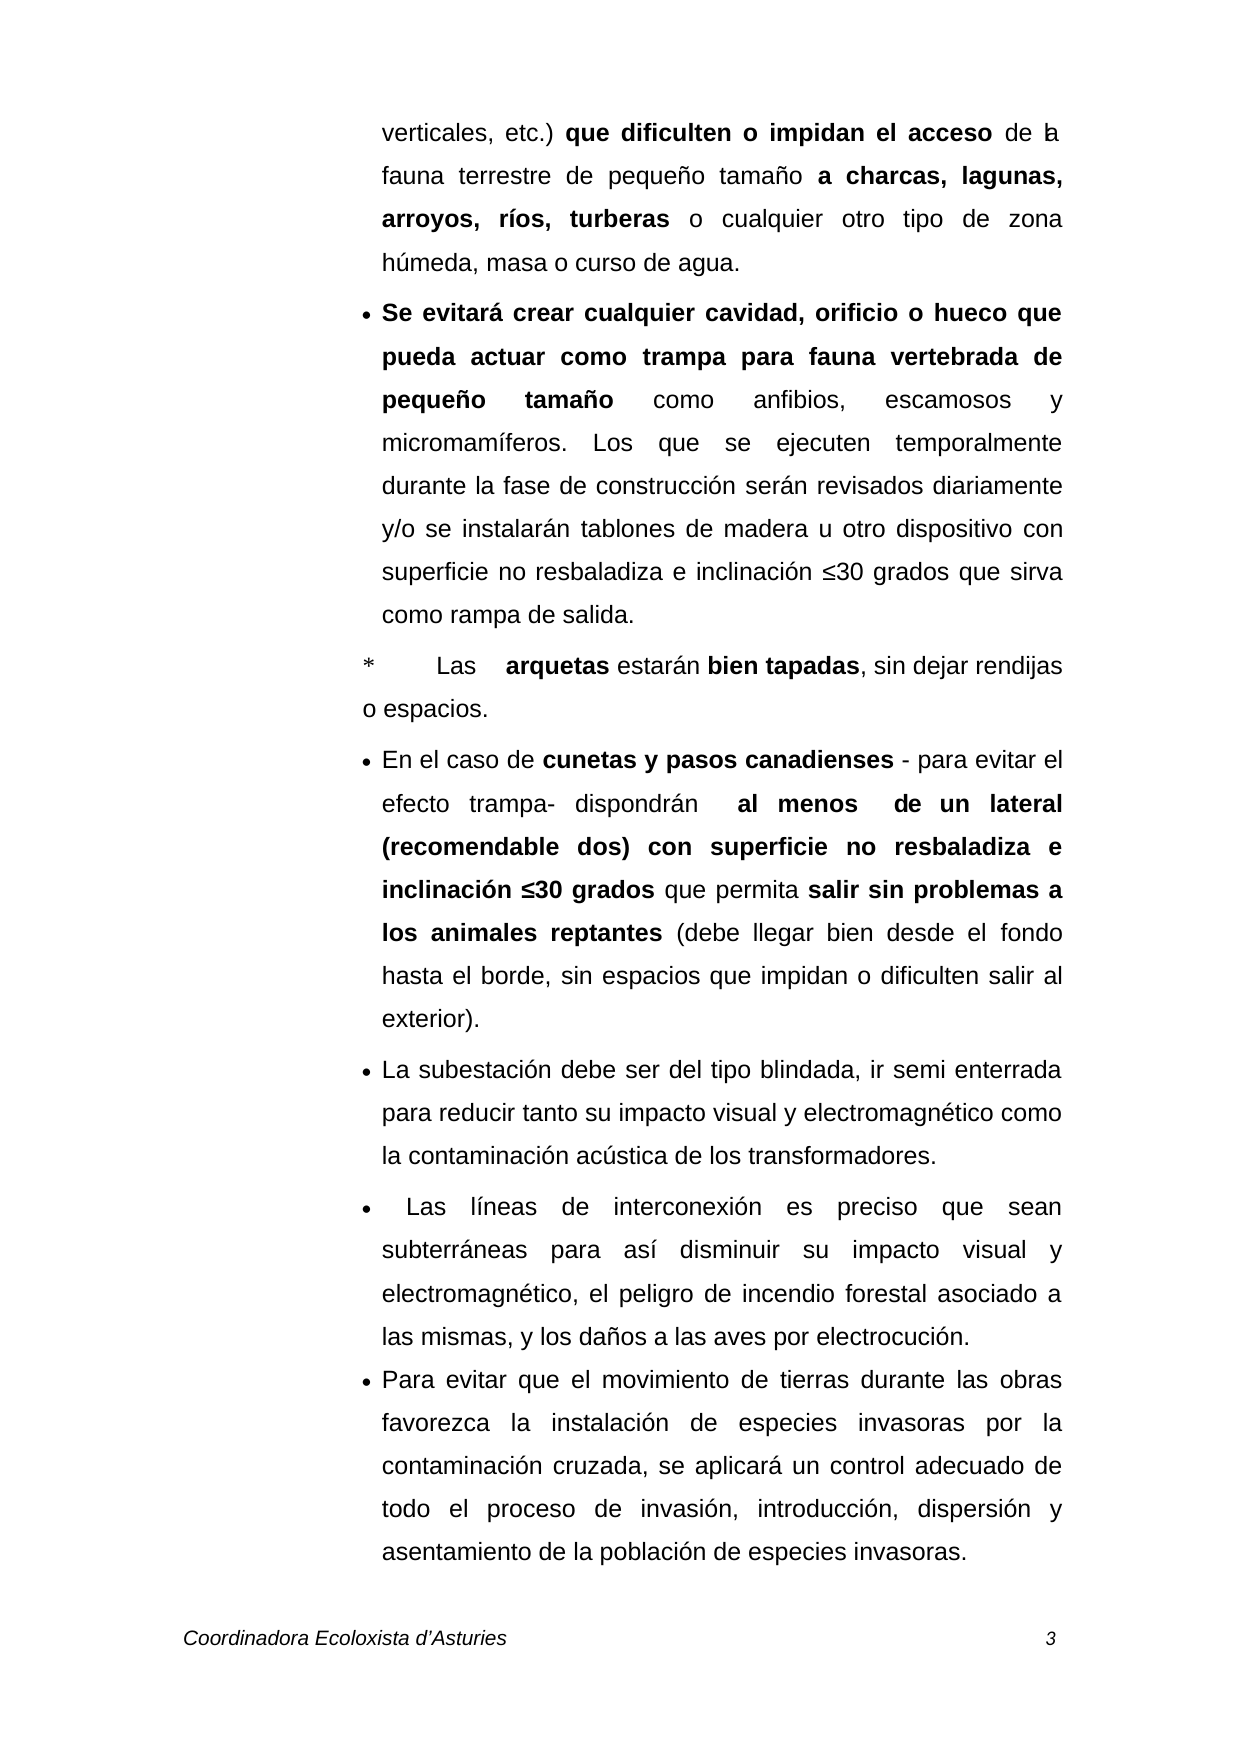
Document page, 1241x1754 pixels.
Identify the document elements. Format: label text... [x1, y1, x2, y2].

list verticales, etc.) que dificulten o impidan el acceso de la fauna terrestre de pequeño tamaño a charcas, lagunas, arroyos, ríos, turberas o cualquier otro tipo de zona húmeda, masa o curso de agua. [361, 118, 1063, 276]
list En el caso de cunetas y pasos canadienses - para evitar el efecto trampa- dispondrán al menos de un lateral (recomendable dos) con superficie no resbaladiza e inclinación ≤30 grados que permita salir sin problemas a los animales reptantes (debe llegar bien desde el fondo hasta el borde, sin espacios que impidan o dificulten salir al exterior). [361, 745, 1063, 1033]
list Para evitar que el movimiento de tierras durante las obras favorezca la instalación de especies invasoras por la contaminación cruzada, se aplicará un control adecuado de todo el proceso de invasión, introducción, dispersión y asentamiento de la población de especies invasoras. [361, 1365, 1063, 1566]
list Las arquetas estarán bien tapadas, sin dejar rendijas o espacios. [362, 651, 1063, 723]
list Se evitará crear cualquier cavidad, orificio o hueco que pueda actuar como trampa para fauna vertebrada de pequeño tamaño como anfibios, escamosos y micromamíferos. Los que se ejecuten temporalmente durante la fase de construcción serán revisados diariamente y/o se instalarán tablones de madera u otro dispositivo con superficie no resbaladiza e inclinación ≤30 grados que sirva como rampa de salida. [361, 298, 1063, 629]
list La subestación debe ser del tipo blindada, ir semi enterrada para reducir tanto su impacto visual y electromagnético como la contaminación acústica de los transformadores. [361, 1055, 1063, 1170]
list Las líneas de interconexión es preciso que sean subterráneas para así disminuir su impacto visual y electromagnético, el peligro de incendio forestal asociado a las mismas, y los daños a las aves por electrocución. [361, 1192, 1063, 1350]
